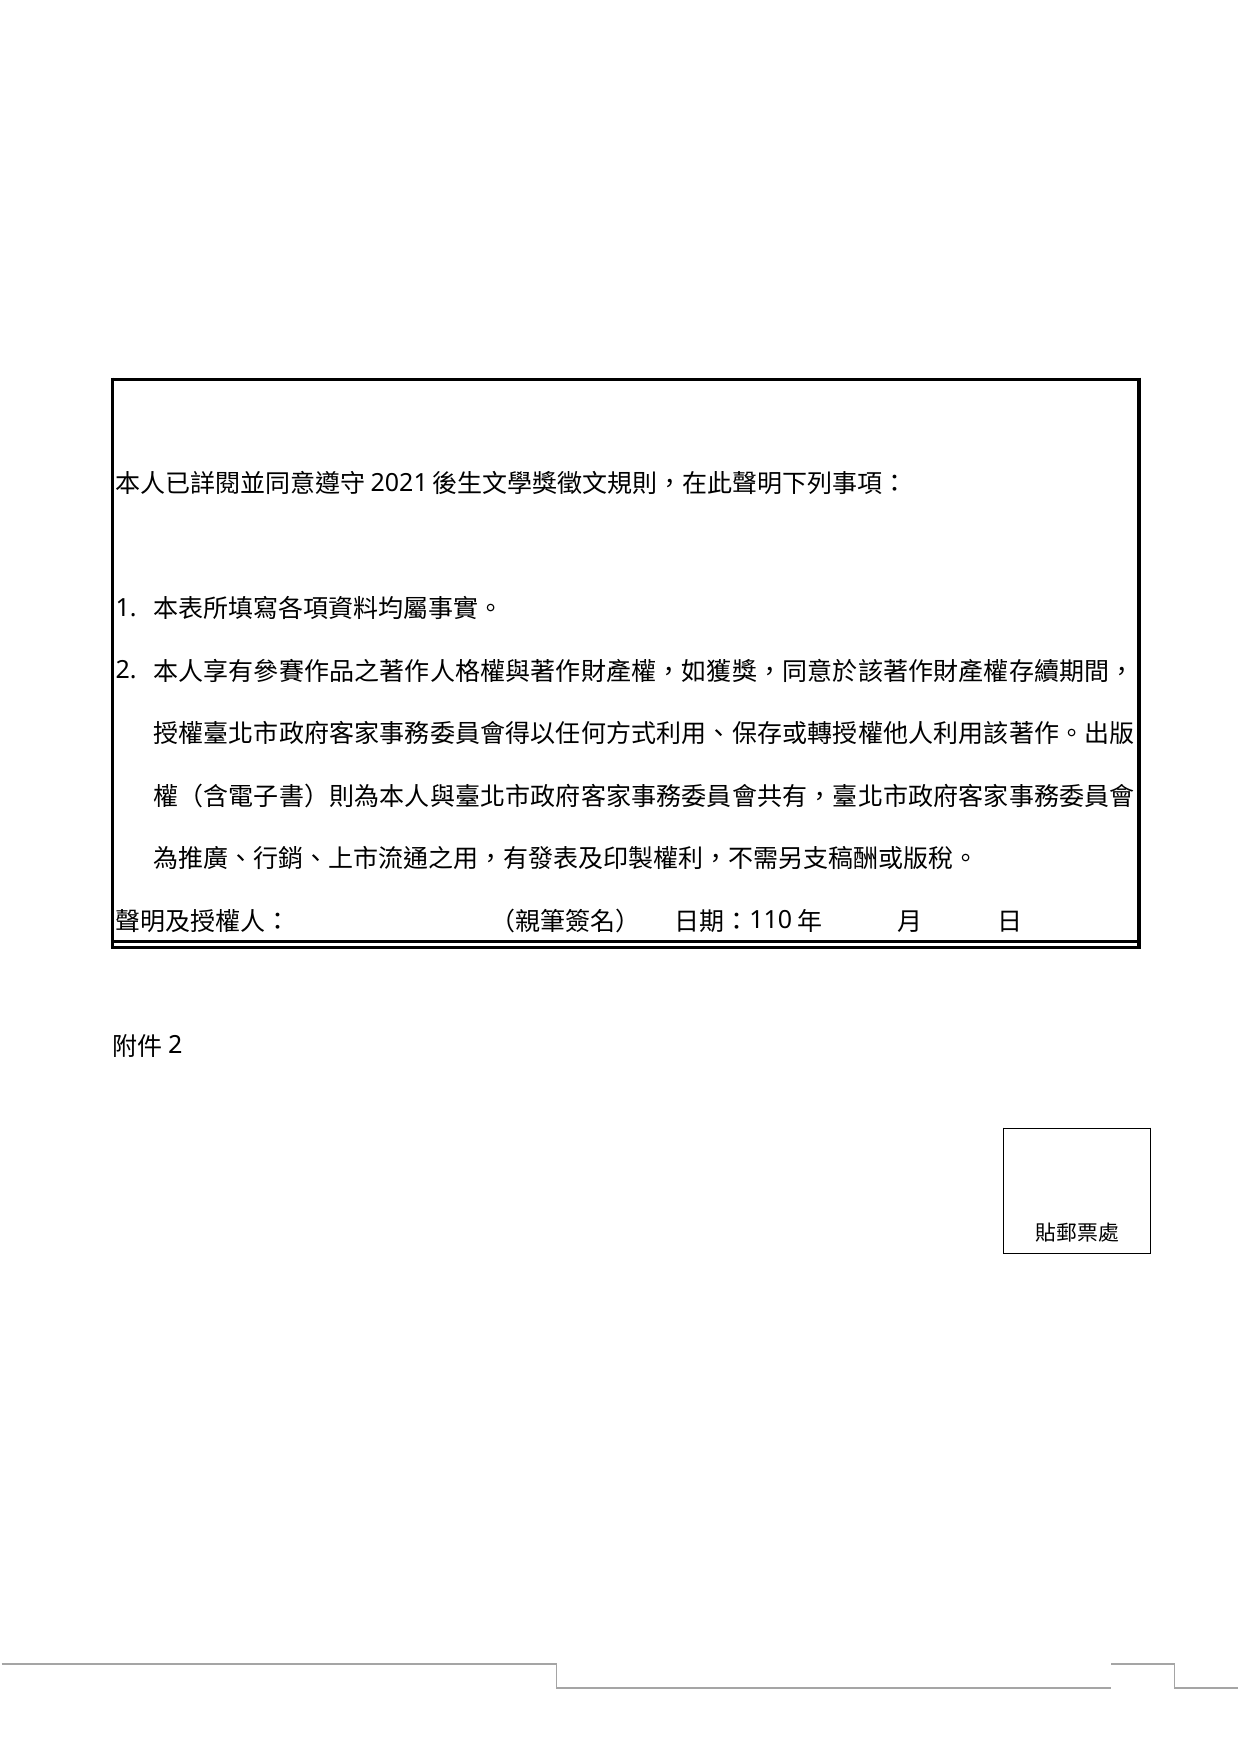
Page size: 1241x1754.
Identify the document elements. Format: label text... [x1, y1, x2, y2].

text 附件2 [112, 1002, 1128, 1065]
table_cell 本人已詳閱並同意遵守2021後生文學獎徵文規則，在此聲明下列事項： 本表所填寫各項資料均屬事實。 本人享有參賽作品之著作人格權與著作財產權，如獲獎，同意於該著作財產權存續期間，授權臺北市政府客家事務委員會得以任何方式利用、保存或轉授權他人利用該著作。出版權（含電子書）則為本人與臺北市政府客家事務委員會共有，臺北市政府客家事務委員會為推廣、行銷、上市流通之用，有發表及印製權利，不需另支稿酬或版稅。 聲明及授權人： （親筆簽名） 日期：110年 月 日 [114, 381, 1137, 940]
table_header 貼郵票處 [1004, 1129, 1150, 1252]
